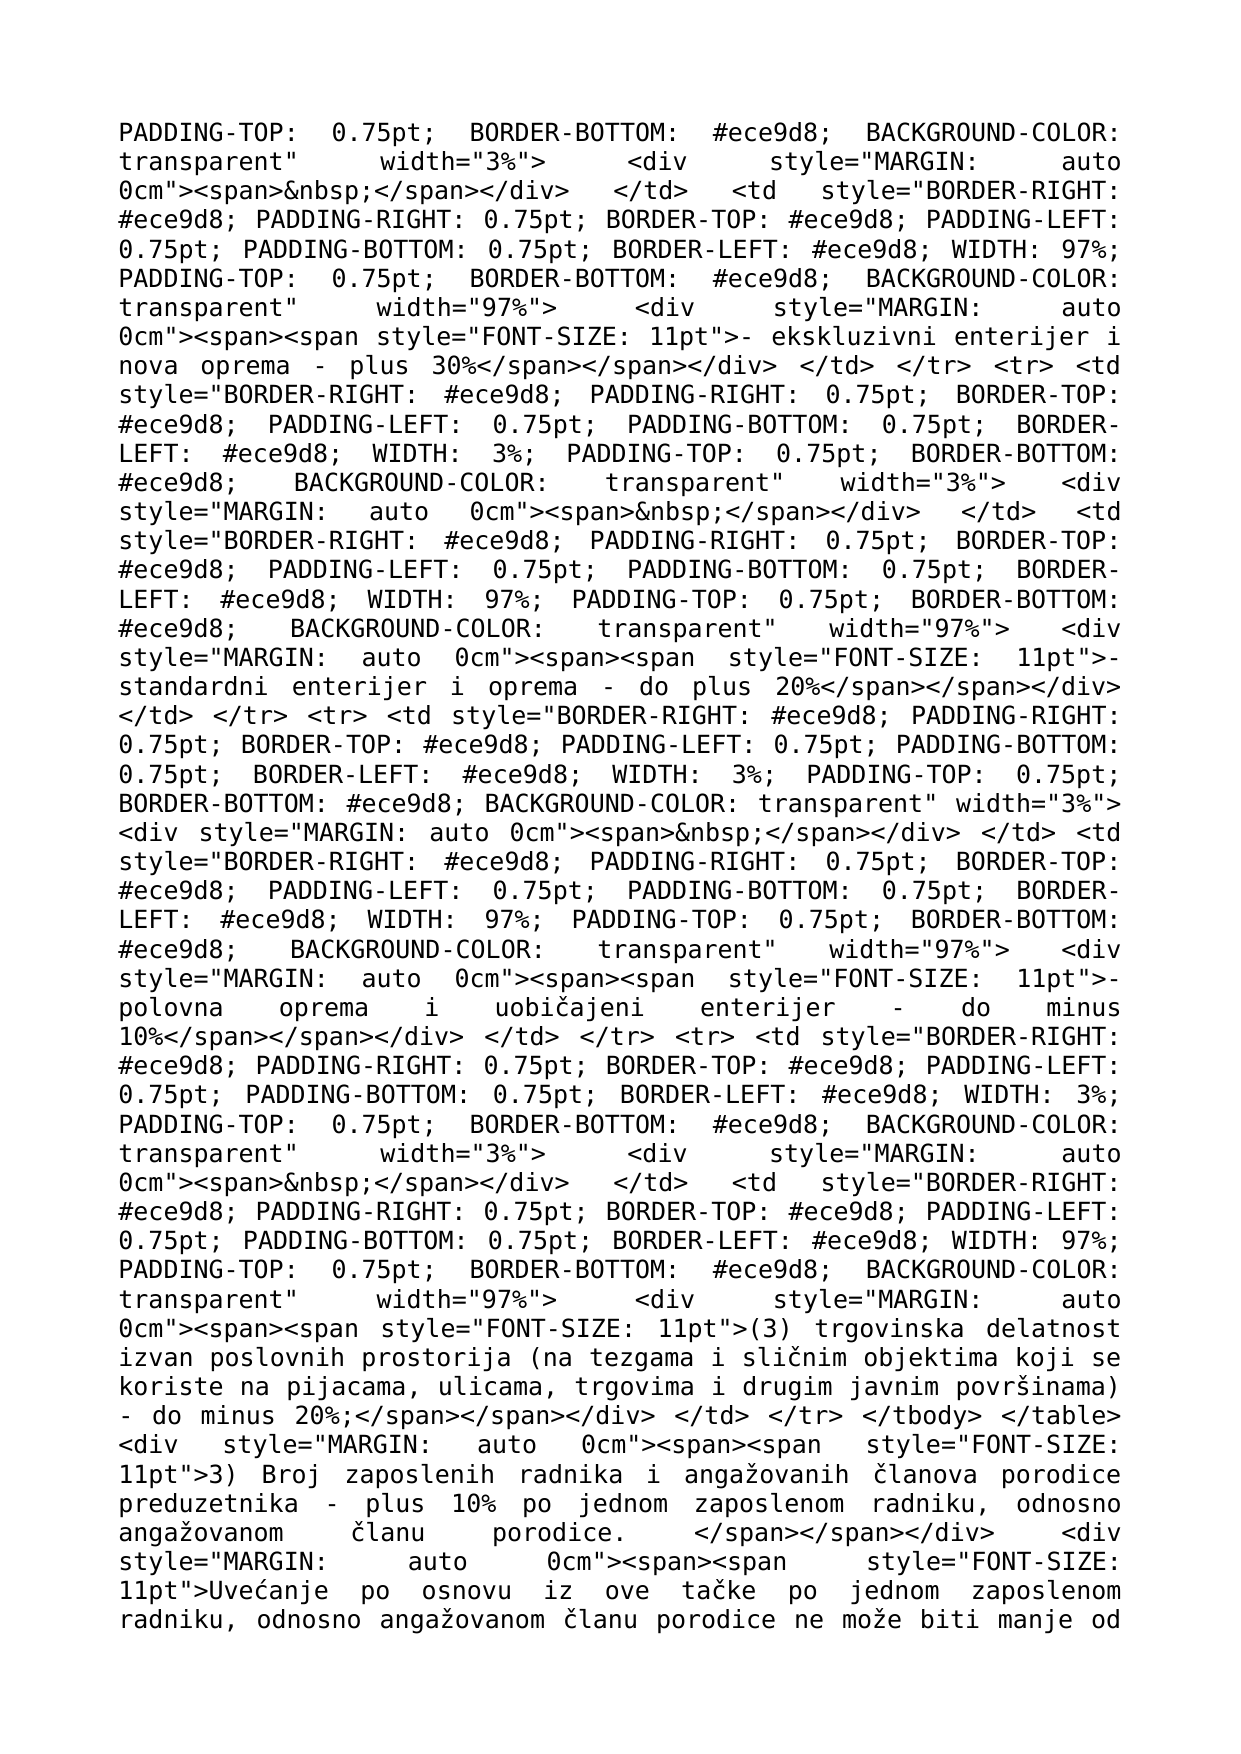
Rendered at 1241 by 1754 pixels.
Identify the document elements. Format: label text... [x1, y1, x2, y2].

text PADDING-TOP: 0.75pt; BORDER-BOTTOM: #ece9d8; BACKGROUND-COLOR: transparent" width="3%"> <div style="MARGIN: auto 0cm"><span>&nbsp;</span></div> </td> <td style="BORDER-RIGHT: #ece9d8; PADDING-RIGHT: 0.75pt; BORDER-TOP: #ece9d8; PADDING-LEFT: 0.75pt; PADDING-BOTTOM: 0.75pt; BORDER-LEFT: #ece9d8; WIDTH: 97%; PADDING-TOP: 0.75pt; BORDER-BOTTOM: #ece9d8; BACKGROUND-COLOR: transparent" width="97%"> <div style="MARGIN: auto 0cm"><span><span style="FONT-SIZE: 11pt">- ekskluzivni enterijer i nova oprema - plus 30%</span></span></div> </td> </tr> <tr> <td style="BORDER-RIGHT: #ece9d8; PADDING-RIGHT: 0.75pt; BORDER-TOP: #ece9d8; PADDING-LEFT: 0.75pt; PADDING-BOTTOM: 0.75pt; BORDER-LEFT: #ece9d8; WIDTH: 3%; PADDING-TOP: 0.75pt; BORDER-BOTTOM: #ece9d8; BACKGROUND-COLOR: transparent" width="3%"> <div style="MARGIN: auto 0cm"><span>&nbsp;</span></div> </td> <td style="BORDER-RIGHT: #ece9d8; PADDING-RIGHT: 0.75pt; BORDER-TOP: #ece9d8; PADDING-LEFT: 0.75pt; PADDING-BOTTOM: 0.75pt; BORDER-LEFT: #ece9d8; WIDTH: 97%; PADDING-TOP: 0.75pt; BORDER-BOTTOM: #ece9d8; BACKGROUND-COLOR: transparent" width="97%"> <div style="MARGIN: auto 0cm"><span><span style="FONT-SIZE: 11pt">- standardni enterijer i oprema - do plus 20%</span></span></div> </td> </tr> <tr> <td style="BORDER-RIGHT: #ece9d8; PADDING-RIGHT: 0.75pt; BORDER-TOP: #ece9d8; PADDING-LEFT: 0.75pt; PADDING-BOTTOM: 0.75pt; BORDER-LEFT: #ece9d8; WIDTH: 3%; PADDING-TOP: 0.75pt; BORDER-BOTTOM: #ece9d8; BACKGROUND-COLOR: transparent" width="3%"> <div style="MARGIN: auto 0cm"><span>&nbsp;</span></div> </td> <td style="BORDER-RIGHT: #ece9d8; PADDING-RIGHT: 0.75pt; BORDER-TOP: #ece9d8; PADDING-LEFT: 0.75pt; PADDING-BOTTOM: 0.75pt; BORDER-LEFT: #ece9d8; WIDTH: 97%; PADDING-TOP: 0.75pt; BORDER-BOTTOM: #ece9d8; BACKGROUND-COLOR: transparent" width="97%"> <div style="MARGIN: auto 0cm"><span><span style="FONT-SIZE: 11pt">- polovna oprema i uobičajeni enterijer - do minus 10%</span></span></div> </td> </tr> <tr> <td style="BORDER-RIGHT: #ece9d8; PADDING-RIGHT: 0.75pt; BORDER-TOP: #ece9d8; PADDING-LEFT: 0.75pt; PADDING-BOTTOM: 0.75pt; BORDER-LEFT: #ece9d8; WIDTH: 3%; PADDING-TOP: 0.75pt; BORDER-BOTTOM: #ece9d8; BACKGROUND-COLOR: transparent" width="3%"> <div style="MARGIN: auto 0cm"><span>&nbsp;</span></div> </td> <td style="BORDER-RIGHT: #ece9d8; PADDING-RIGHT: 0.75pt; BORDER-TOP: #ece9d8; PADDING-LEFT: 0.75pt; PADDING-BOTTOM: 0.75pt; BORDER-LEFT: #ece9d8; WIDTH: 97%; PADDING-TOP: 0.75pt; BORDER-BOTTOM: #ece9d8; BACKGROUND-COLOR: transparent" width="97%"> <div style="MARGIN: auto 0cm"><span><span style="FONT-SIZE: 11pt">(3) trgovinska delatnost izvan poslovnih prostorija (na tezgama i sličnim objektima koji se koriste na pijacama, ulicama, trgovima i drugim javnim površinama) - do minus 20%;</span></span></div> </td> </tr> </tbody> </table> <div style="MARGIN: auto 0cm"><span><span style="FONT-SIZE: 11pt">3) Broj zaposlenih radnika i angažovanih članova porodice preduzetnika - plus 10% po jednom zaposlenom radniku, odnosno angažovanom članu porodice. </span></span></div> <div style="MARGIN: auto 0cm"><span><span style="FONT-SIZE: 11pt">Uvećanje po osnovu iz ove tačke po jednom zaposlenom radniku, odnosno angažovanom članu porodice ne može biti manje od [118, 118, 1122, 1635]
